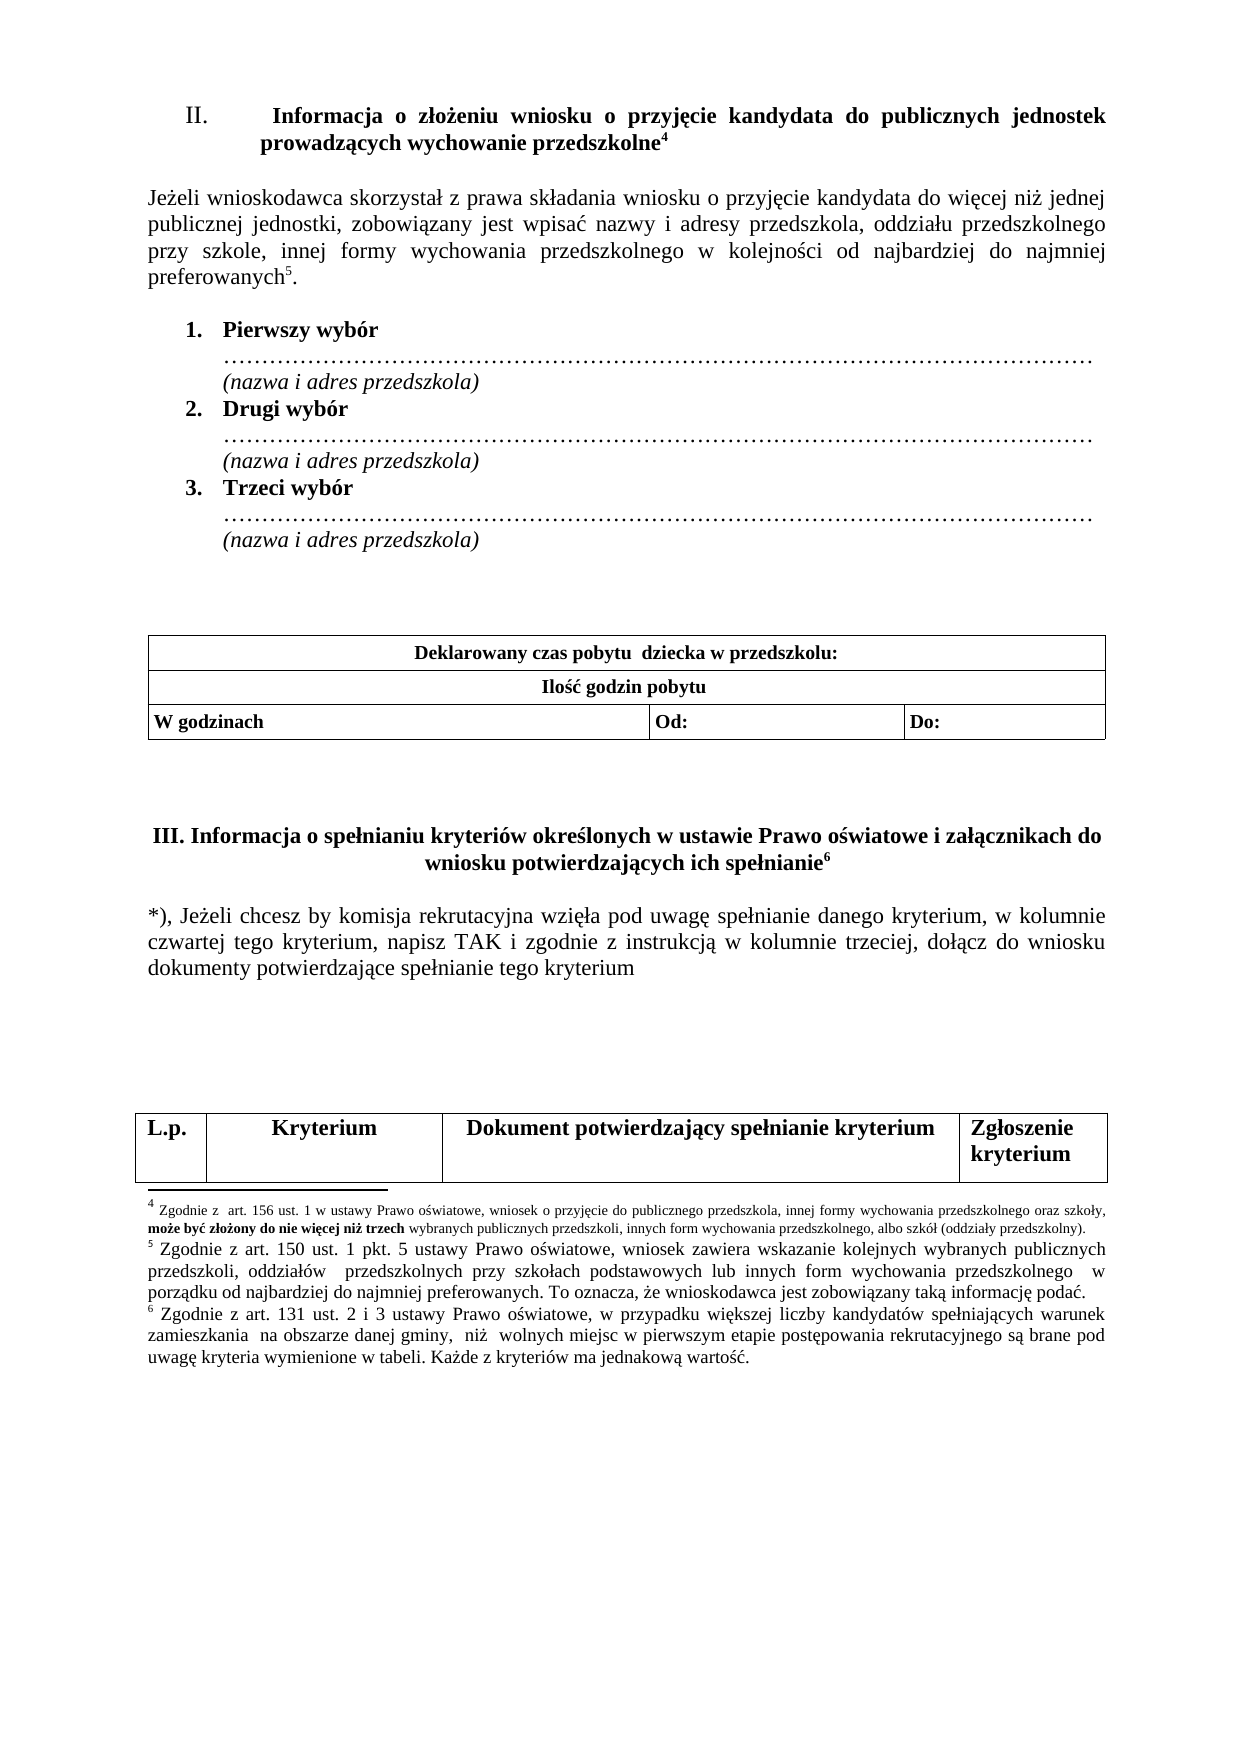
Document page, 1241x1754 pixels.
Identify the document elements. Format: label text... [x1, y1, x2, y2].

list Informacja o złożeniu wniosku o przyjęcie kandydata do publicznych jednostek prowadzących wychowanie przedszkolne [185, 100, 1107, 155]
text (nazwa i adres przedszkola) [223, 368, 1107, 395]
text Zgodnie z art. 131 ust. 2 i 3 ustawy Prawo oświatowe, w przypadku większej liczby kandydatów spełniających warunek zamieszkania na obszarze danej gminy, niż wolnych miejsc w pierwszym etapie postępowania rekrutacyjnego są brane pod uwagę kryteria wymienione w tabeli. Każde z kryteriów ma jednakową wartość. [148, 1303, 1107, 1367]
table_cell Od: [650, 705, 904, 738]
table_header Kryterium [207, 1114, 442, 1182]
text (nazwa i adres przedszkola) [223, 527, 1107, 553]
list Trzeci wybór [185, 474, 1107, 500]
text Jeżeli wnioskodawca skorzystał z prawa składania wniosku o przyjęcie kandydata do więcej niż jednej publicznej jednostki, zobowiązany jest wpisać nazwy i adresy przedszkola, oddziału przedszkolnego przy szkole, innej formy wychowania przedszkolnego w kolejności od najbardziej do najmniej preferowanych. [148, 184, 1107, 289]
table_header L.p. [136, 1114, 206, 1182]
text (nazwa i adres przedszkola) [223, 447, 1107, 474]
list Zgodnie z art. 156 ust. 1 w ustawy Prawo oświatowe, wniosek o przyjęcie do publicznego przedszkola, innej formy wychowania przedszkolnego oraz szkoły, może być złożony do nie więcej niż trzech wybranych publicznych przedszkoli, innych form wychowania przedszkolnego, albo szkół (oddziały przedszkolny). [148, 1196, 1107, 1237]
text III. Informacja o spełnianiu kryteriów określonych w ustawie Prawo oświatowe i załącznikach do wniosku potwierdzających ich spełnianie [148, 823, 1107, 875]
table_cell W godzinach [149, 705, 649, 738]
table_header Zgłoszenie kryterium [960, 1114, 1107, 1182]
text …………………………………………………………………………………………………… [223, 421, 1107, 447]
text …………………………………………………………………………………………………… [223, 500, 1107, 527]
list Pierwszy wybór [185, 316, 1107, 342]
text Zgodnie z art. 150 ust. 1 pkt. 5 ustawy Prawo oświatowe, wniosek zawiera wskazanie kolejnych wybranych publicznych przedszkoli, oddziałów przedszkolnych przy szkołach podstawowych lub innych form wychowania przedszkolnego w porządku od najbardziej do najmniej preferowanych. To oznacza, że wnioskodawca jest zobowiązany taką informację podać. [148, 1237, 1107, 1303]
text …………………………………………………………………………………………………… [223, 342, 1107, 368]
table_cell Ilość godzin pobytu [149, 671, 1105, 704]
list Drugi wybór [185, 395, 1107, 421]
text *), Jeżeli chcesz by komisja rekrutacyjna wzięła pod uwagę spełnianie danego kryterium, w kolumnie czwartej tego kryterium, napisz TAK i zgodnie z instrukcją w kolumnie trzeciej, dołącz do wniosku dokumenty potwierdzające spełnianie tego kryterium [148, 902, 1107, 981]
table_header Dokument potwierdzający spełnianie kryterium [443, 1114, 959, 1182]
table_cell Do: [905, 705, 1105, 738]
table_header Deklarowany czas pobytu dziecka w przedszkolu: [149, 636, 1105, 670]
